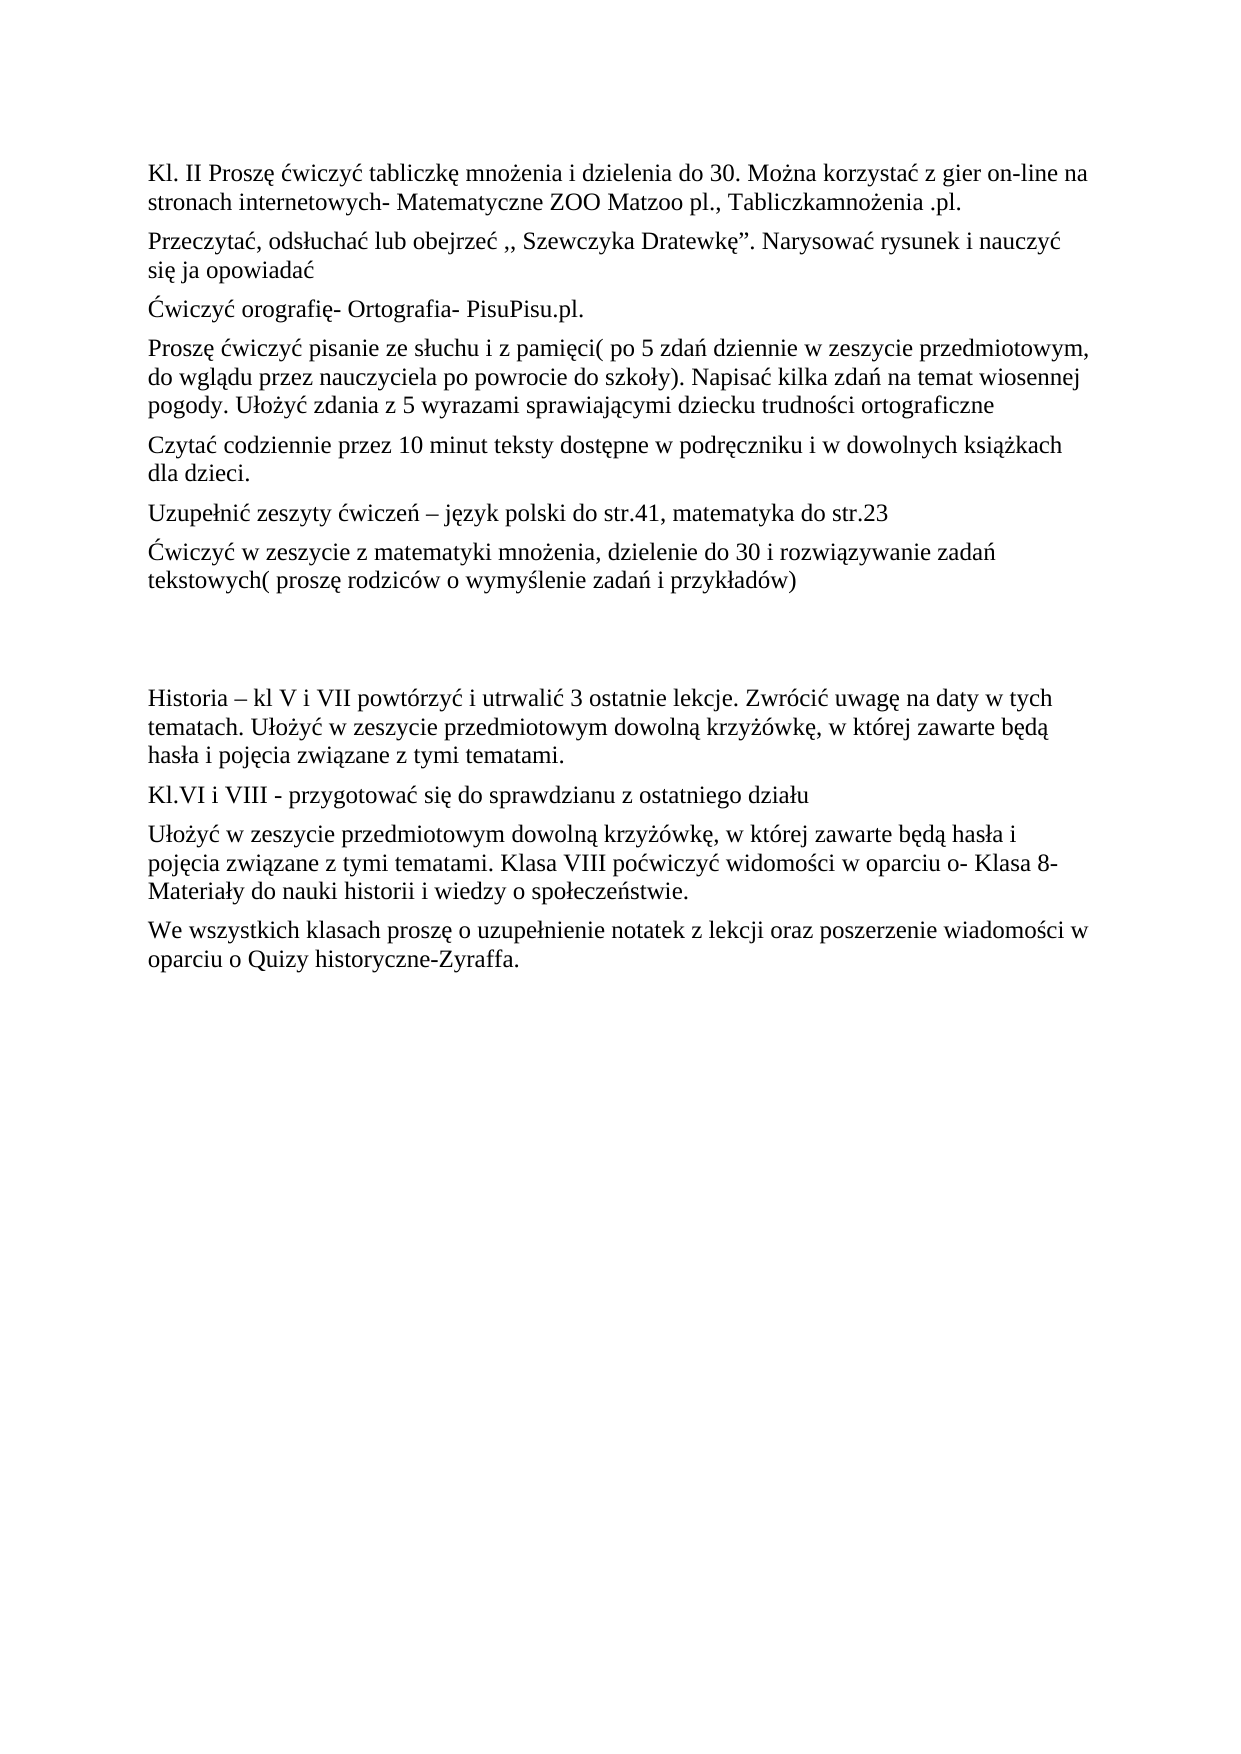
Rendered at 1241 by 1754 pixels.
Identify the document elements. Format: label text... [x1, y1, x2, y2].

text Przeczytać, odsłuchać lub obejrzeć ,, Szewczyka Dratewkę”. Narysować rysunek i nauczyć się ja opowiadać [148, 226, 1093, 283]
text Ćwiczyć w zeszycie z matematyki mnożenia, dzielenie do 30 i rozwiązywanie zadań tekstowych( proszę rodziców o wymyślenie zadań i przykładów) [148, 537, 1093, 594]
text Proszę ćwiczyć pisanie ze słuchu i z pamięci( po 5 zdań dziennie w zeszycie przedmiotowym, do wglądu przez nauczyciela po powrocie do szkoły). Napisać kilka zdań na temat wiosennej pogody. Ułożyć zdania z 5 wyrazami sprawiającymi dziecku trudności ortograficzne [148, 333, 1093, 419]
text We wszystkich klasach proszę o uzupełnienie notatek z lekcji oraz poszerzenie wiadomości w oparciu o Quizy historyczne-Zyraffa. [148, 916, 1093, 973]
text Ćwiczyć orografię- Ortografia- PisuPisu.pl. [148, 294, 1093, 323]
text Kl. II Proszę ćwiczyć tabliczkę mnożenia i dzielenia do 30. Można korzystać z gier on-line na stronach internetowych- Matematyczne ZOO Matzoo pl., Tabliczkamnożenia .pl. [148, 158, 1093, 216]
text Uzupełnić zeszyty ćwiczeń – język polski do str.41, matematyka do str.23 [148, 498, 1093, 526]
text Ułożyć w zeszycie przedmiotowym dowolną krzyżówkę, w której zawarte będą hasła i pojęcia związane z tymi tematami. Klasa VIII poćwiczyć widomości w oparciu o- Klasa 8- Materiały do nauki historii i wiedzy o społeczeństwie. [148, 819, 1093, 905]
text Czytać codziennie przez 10 minut teksty dostępne w podręczniku i w dowolnych książkach dla dzieci. [148, 430, 1093, 487]
text Historia – kl V i VII powtórzyć i utrwalić 3 ostatnie lekcje. Zwrócić uwagę na daty w tych tematach. Ułożyć w zeszycie przedmiotowym dowolną krzyżówkę, w której zawarte będą hasła i pojęcia związane z tymi tematami. [148, 683, 1093, 769]
text Kl.VI i VIII - przygotować się do sprawdzianu z ostatniego działu [148, 780, 1093, 808]
